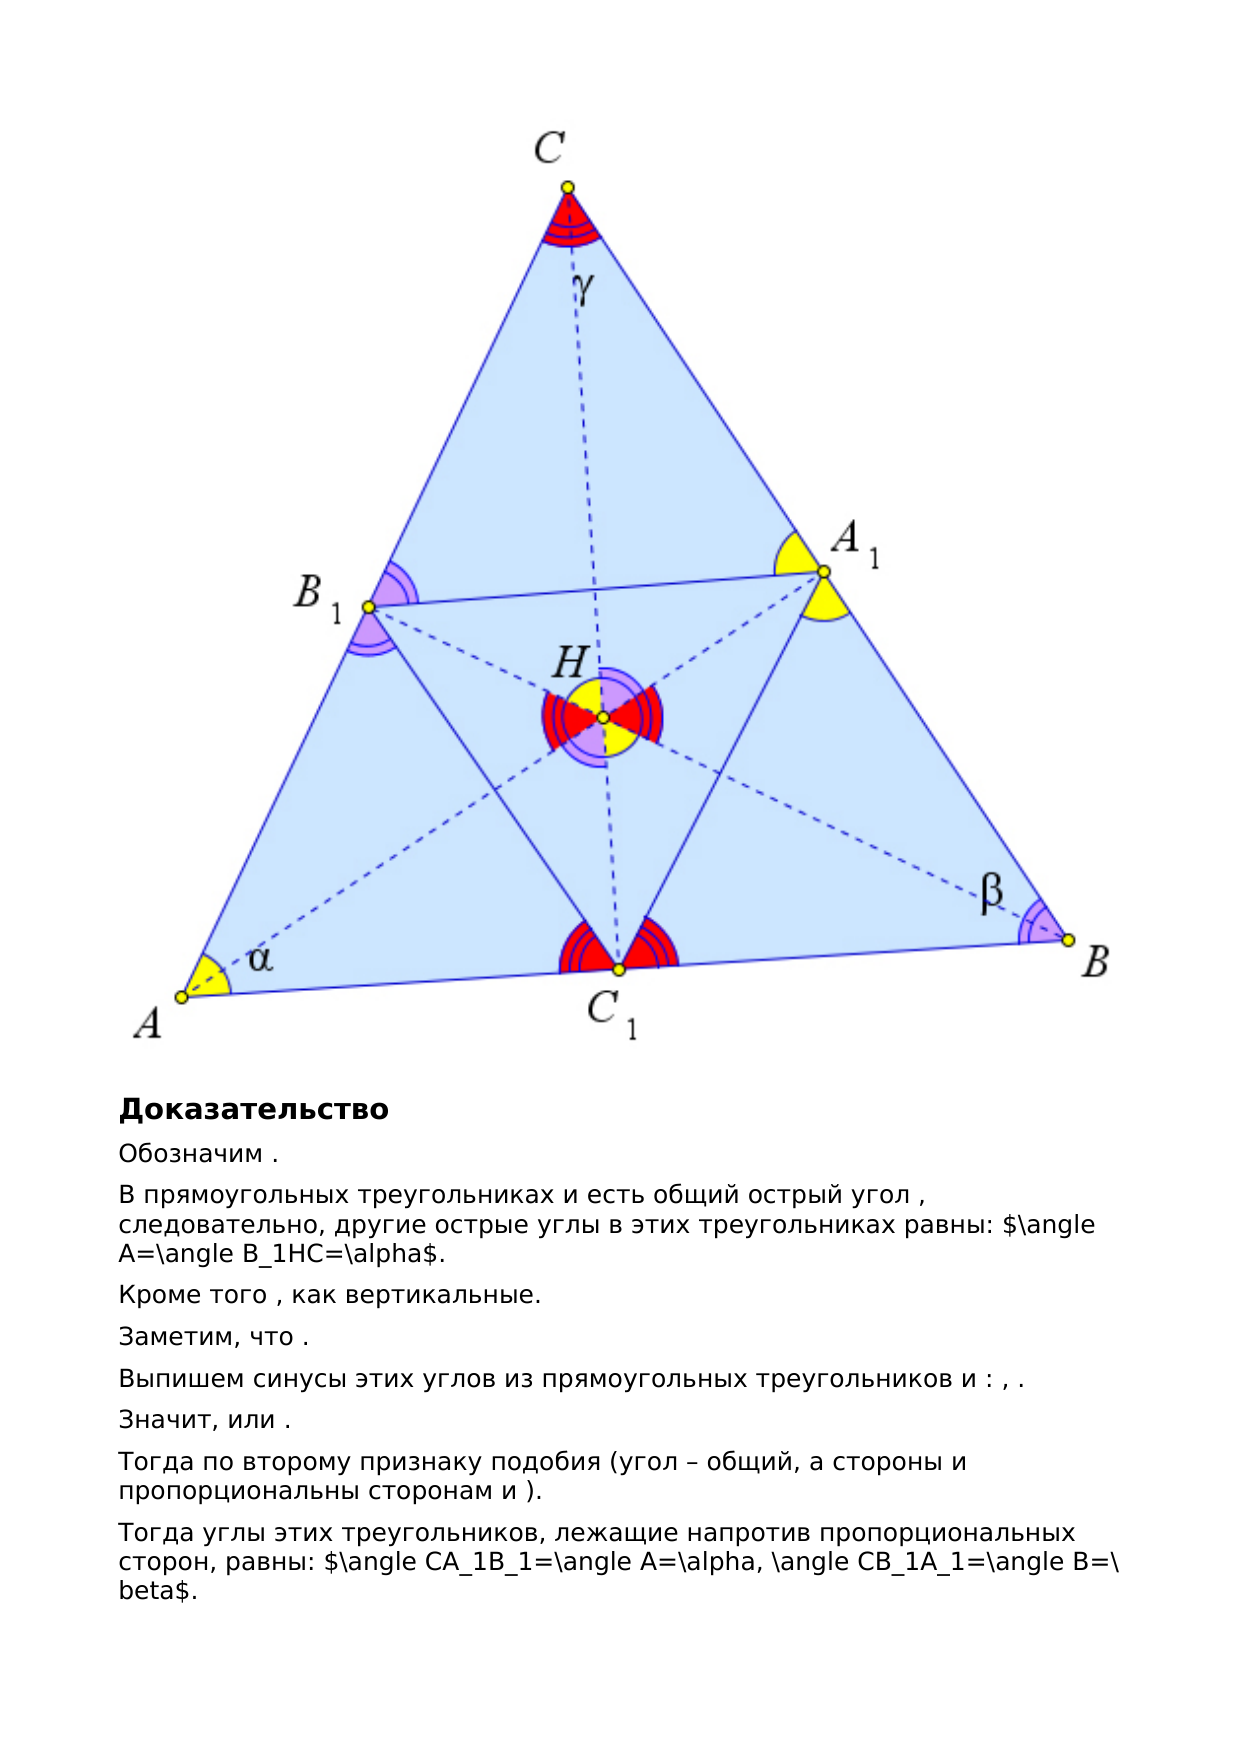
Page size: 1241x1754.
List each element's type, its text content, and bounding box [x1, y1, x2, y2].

text Значит, или . [118, 1406, 1122, 1435]
text Тогда углы этих треугольников, лежащие напротив пропорциональных сторон, равны: $\angle CA_1B_1=\angle A=\alpha, \angle CB_1A_1=\angle B=\beta$. [118, 1518, 1122, 1606]
text Обозначим . [118, 1139, 1122, 1168]
text Тогда по второму признаку подобия (угол – общий, а стороны и пропорциональны сторонам и ). [118, 1447, 1122, 1506]
picture [118, 118, 1123, 1056]
text Кроме того , как вертикальные. [118, 1281, 1122, 1310]
text Выпишем синусы этих углов из прямоугольных треугольников и : , . [118, 1364, 1122, 1393]
subtitle Доказательство [118, 1093, 1122, 1127]
text Заметим, что . [118, 1322, 1122, 1352]
text В прямоугольных треугольниках и есть общий острый угол , следовательно, другие острые углы в этих треугольниках равны: $\angle A=\angle B_1HC=\alpha$. [118, 1181, 1122, 1268]
